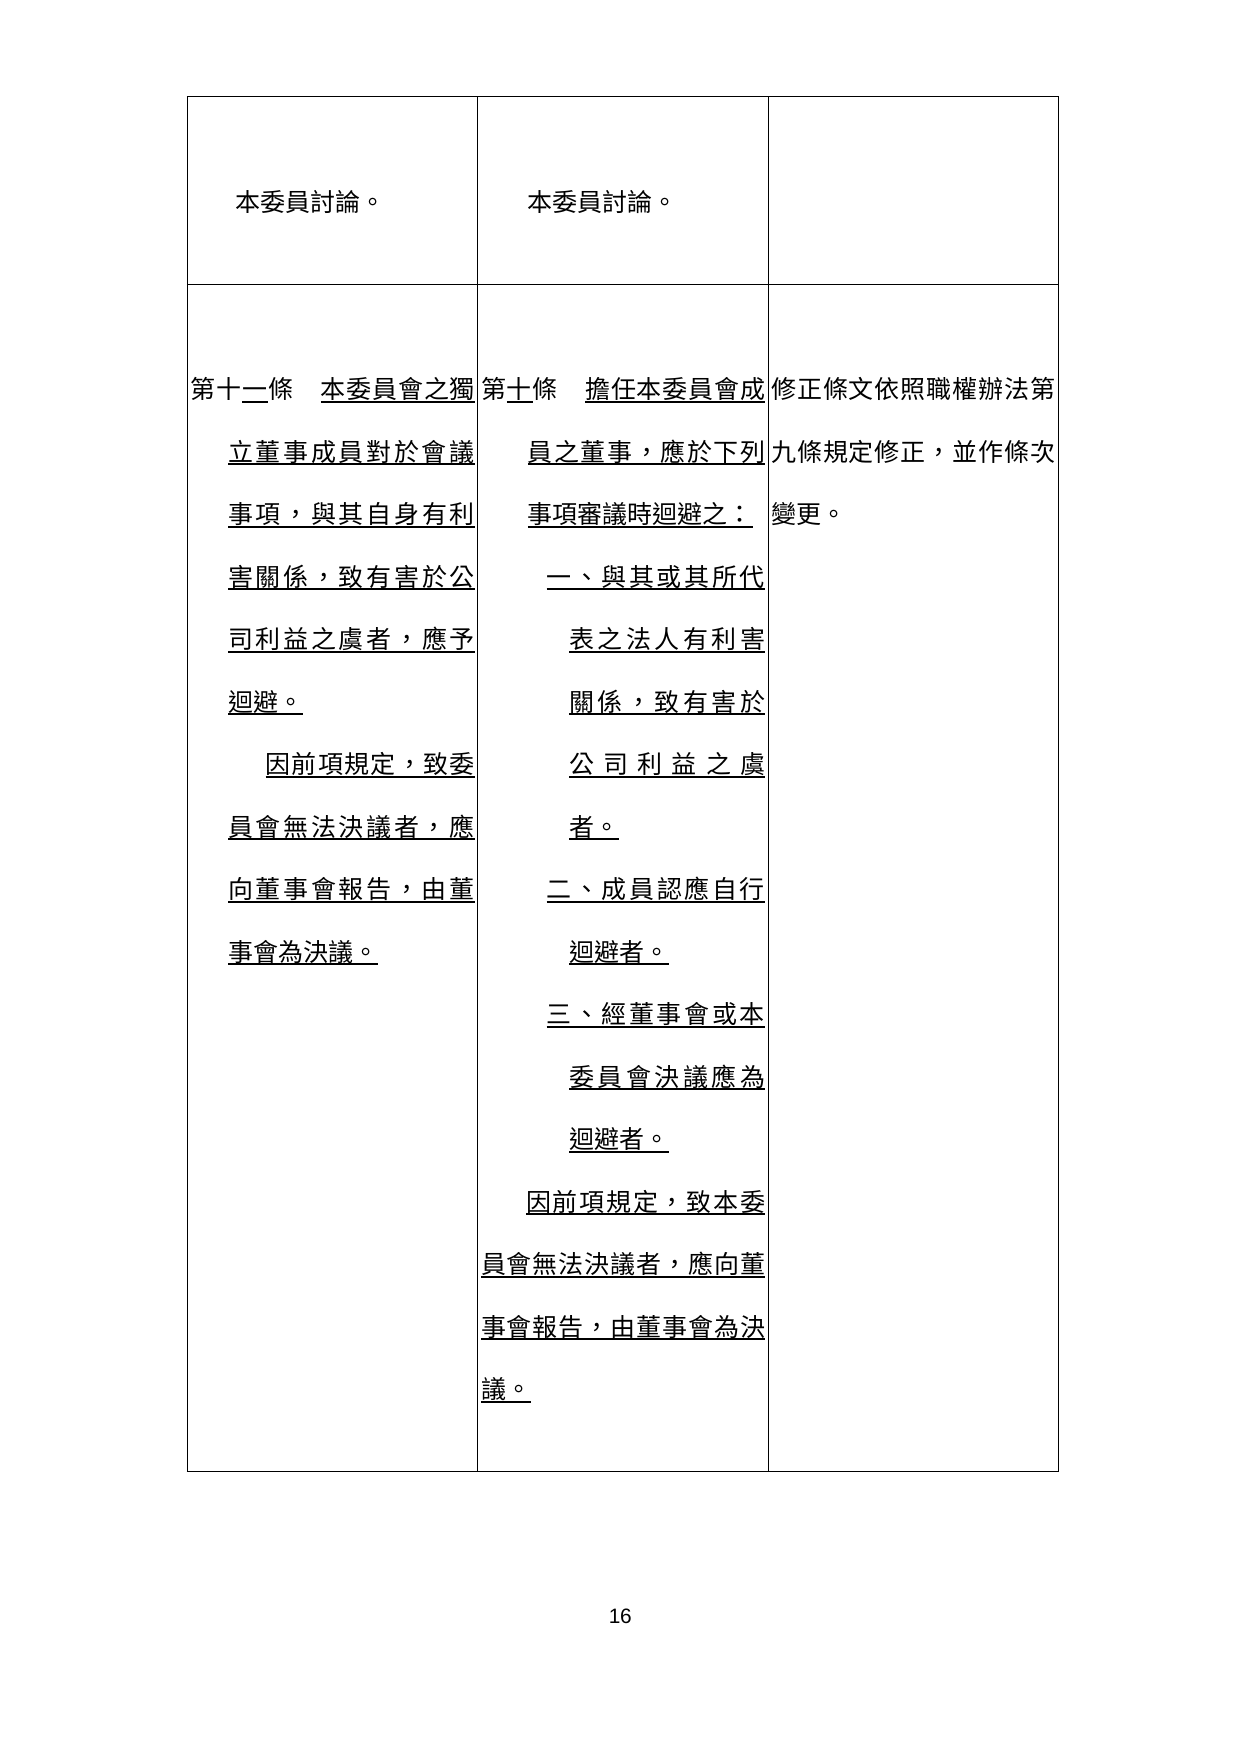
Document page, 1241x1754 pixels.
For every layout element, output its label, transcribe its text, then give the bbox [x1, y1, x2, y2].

table_cell 第十條 擔任本委員會成員之董事，應於下列事項審議時迴避之： 一、與其或其所代表之法人有利害關係，致有害於公司利益之虞者。 二、成員認應自行迴避者。 三、經董事會或本委員會決議應為迴避者。 因前項規定，致本委員會無法決議者，應向董事會報告，由董事會為決議。 [478, 285, 768, 1471]
table_cell 修正條文依照職權辦法第九條規定修正，並作條次變更。 [769, 285, 1058, 1471]
table_cell [769, 97, 1058, 284]
table_cell 本委員討論。 [188, 97, 477, 284]
table_cell 本委員討論。 [478, 97, 768, 284]
table_cell 第十一條 本委員會之獨立董事成員對於會議事項，與其自身有利害關係，致有害於公司利益之虞者，應予迴避。 因前項規定，致委員會無法決議者，應向董事會報告，由董事會為決議。 [188, 285, 477, 1471]
